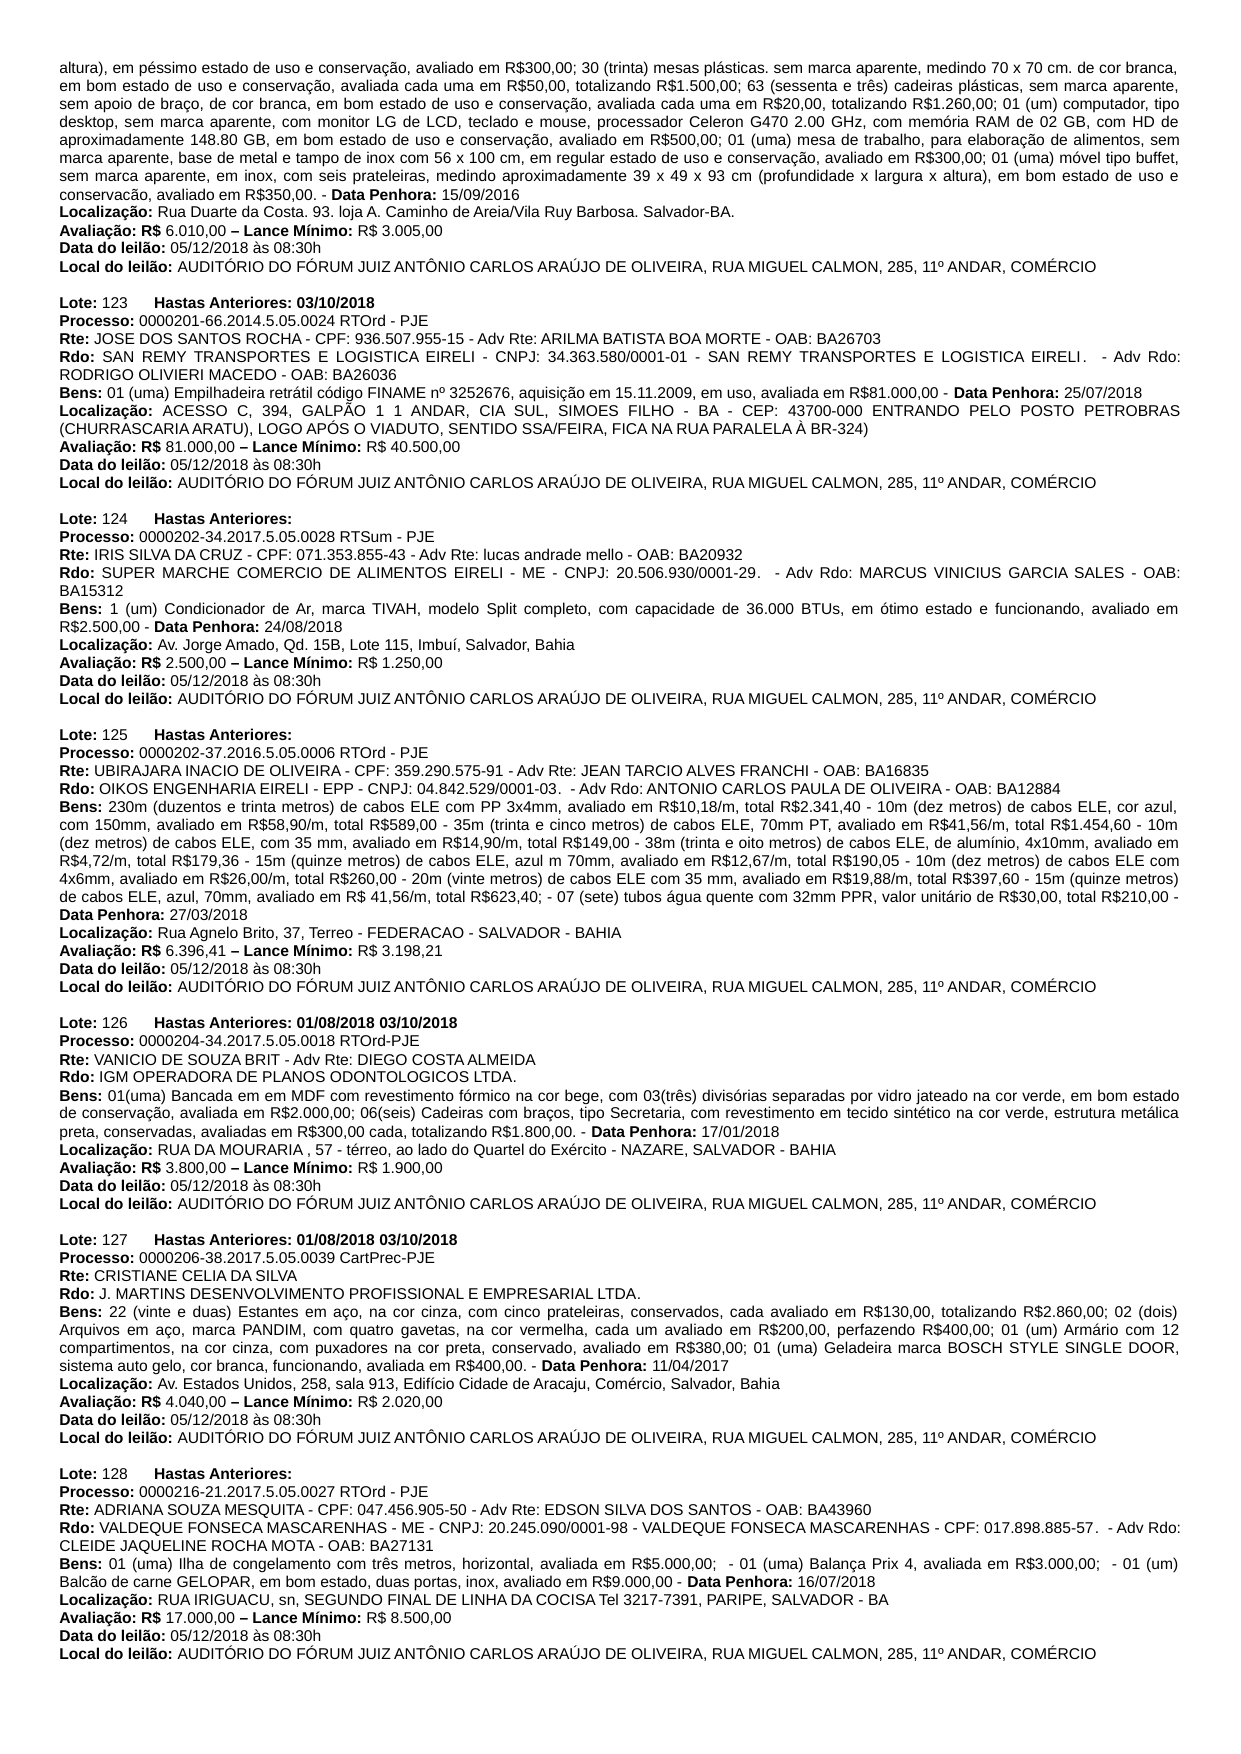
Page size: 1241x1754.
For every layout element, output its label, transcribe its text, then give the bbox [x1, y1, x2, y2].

text Processo: 0000216-21.2017.5.05.0027 RTOrd - PJE [59, 1483, 1181, 1501]
text Local do leilão: AUDITÓRIO DO FÓRUM JUIZ ANTÔNIO CARLOS ARAÚJO DE OLIVEIRA, RUA MIGUEL CALMON, 285, 11º ANDAR, COMÉRCIO [59, 257, 1181, 275]
text Rte: VANICIO DE SOUZA BRIT - Adv Rte: DIEGO COSTA ALMEIDA [59, 1050, 1181, 1068]
text Lote: 125 Hastas Anteriores: [59, 726, 1181, 744]
text Local do leilão: AUDITÓRIO DO FÓRUM JUIZ ANTÔNIO CARLOS ARAÚJO DE OLIVEIRA, RUA MIGUEL CALMON, 285, 11º ANDAR, COMÉRCIO [59, 473, 1181, 492]
text Lote: 126 Hastas Anteriores: 01/08/2018 03/10/2018 [59, 1014, 1181, 1032]
text Processo: 0000206-38.2017.5.05.0039 CartPrec-PJE [59, 1248, 1181, 1266]
text Rdo: SUPER MARCHE COMERCIO DE ALIMENTOS EIRELI - ME - CNPJ: 20.506.930/0001-29. - Adv Rdo: MARCUS VINICIUS GARCIA SALES - OAB: BA15312 [59, 564, 1181, 600]
text Localização: ACESSO C, 394, GALPÃO 1 1 ANDAR, CIA SUL, SIMOES FILHO - BA - CEP: 43700-000 ENTRANDO PELO POSTO PETROBRAS (CHURRASCARIA ARATU), LOGO APÓS O VIADUTO, SENTIDO SSA/FEIRA, FICA NA RUA PARALELA À BR-324) [59, 401, 1181, 437]
text Avaliação: R$ 6.396,41 – Lance Mínimo: R$ 3.198,21 [59, 942, 1181, 960]
text Lote: 123 Hastas Anteriores: 03/10/2018 [59, 293, 1181, 311]
text Bens: 01 (uma) Ilha de congelamento com três metros, horizontal, avaliada em R$5.000,00; - 01 (uma) Balança Prix 4, avaliada em R$3.000,00; - 01 (um) Balcão de carne GELOPAR, em bom estado, duas portas, inox, avaliado em R$9.000,00 - Data Penhora: 16/07/2018 [59, 1555, 1181, 1591]
text Bens: 22 (vinte e duas) Estantes em aço, na cor cinza, com cinco prateleiras, conservados, cada avaliado em R$130,00, totalizando R$2.860,00; 02 (dois) Arquivos em aço, marca PANDIM, com quatro gavetas, na cor vermelha, cada um avaliado em R$200,00, perfazendo R$400,00; 01 (um) Armário com 12 compartimentos, na cor cinza, com puxadores na cor preta, conservado, avaliado em R$380,00; 01 (uma) Geladeira marca BOSCH STYLE SINGLE DOOR, sistema auto gelo, cor branca, funcionando, avaliada em R$400,00. - Data Penhora: 11/04/2017 [59, 1302, 1181, 1374]
text Data do leilão: 05/12/2018 às 08:30h [59, 960, 1181, 978]
text Avaliação: R$ 2.500,00 – Lance Mínimo: R$ 1.250,00 [59, 654, 1181, 672]
text Local do leilão: AUDITÓRIO DO FÓRUM JUIZ ANTÔNIO CARLOS ARAÚJO DE OLIVEIRA, RUA MIGUEL CALMON, 285, 11º ANDAR, COMÉRCIO [59, 1194, 1181, 1212]
text Rdo: SAN REMY TRANSPORTES E LOGISTICA EIRELI - CNPJ: 34.363.580/0001-01 - SAN REMY TRANSPORTES E LOGISTICA EIRELI. - Adv Rdo: RODRIGO OLIVIERI MACEDO - OAB: BA26036 [59, 347, 1181, 383]
text Data do leilão: 05/12/2018 às 08:30h [59, 1627, 1181, 1645]
text Local do leilão: AUDITÓRIO DO FÓRUM JUIZ ANTÔNIO CARLOS ARAÚJO DE OLIVEIRA, RUA MIGUEL CALMON, 285, 11º ANDAR, COMÉRCIO [59, 1429, 1181, 1447]
text Localização: Rua Agnelo Brito, 37, Terreo - FEDERACAO - SALVADOR - BAHIA [59, 924, 1181, 942]
text Localização: RUA IRIGUACU, sn, SEGUNDO FINAL DE LINHA DA COCISA Tel 3217-7391, PARIPE, SALVADOR - BA [59, 1591, 1181, 1609]
text Rte: CRISTIANE CELIA DA SILVA [59, 1266, 1181, 1284]
text Processo: 0000201-66.2014.5.05.0024 RTOrd - PJE [59, 311, 1181, 329]
text Processo: 0000204-34.2017.5.05.0018 RTOrd-PJE [59, 1032, 1181, 1050]
text Lote: 127 Hastas Anteriores: 01/08/2018 03/10/2018 [59, 1230, 1181, 1248]
text Rte: UBIRAJARA INACIO DE OLIVEIRA - CPF: 359.290.575-91 - Adv Rte: JEAN TARCIO ALVES FRANCHI - OAB: BA16835 [59, 762, 1181, 780]
text Rte: ADRIANA SOUZA MESQUITA - CPF: 047.456.905-50 - Adv Rte: EDSON SILVA DOS SANTOS - OAB: BA43960 [59, 1501, 1181, 1519]
text Processo: 0000202-34.2017.5.05.0028 RTSum - PJE [59, 528, 1181, 546]
text Data do leilão: 05/12/2018 às 08:30h [59, 456, 1181, 473]
text Avaliação: R$ 3.800,00 – Lance Mínimo: R$ 1.900,00 [59, 1158, 1181, 1176]
text Rte: IRIS SILVA DA CRUZ - CPF: 071.353.855-43 - Adv Rte: lucas andrade mello - OAB: BA20932 [59, 546, 1181, 564]
text Rdo: OIKOS ENGENHARIA EIRELI - EPP - CNPJ: 04.842.529/0001-03. - Adv Rdo: ANTONIO CARLOS PAULA DE OLIVEIRA - OAB: BA12884 [59, 780, 1181, 798]
text Local do leilão: AUDITÓRIO DO FÓRUM JUIZ ANTÔNIO CARLOS ARAÚJO DE OLIVEIRA, RUA MIGUEL CALMON, 285, 11º ANDAR, COMÉRCIO [59, 978, 1181, 996]
text Data do leilão: 05/12/2018 às 08:30h [59, 1176, 1181, 1194]
text Avaliação: R$ 81.000,00 – Lance Mínimo: R$ 40.500,00 [59, 437, 1181, 456]
text Rdo: IGM OPERADORA DE PLANOS ODONTOLOGICOS LTDA. [59, 1068, 1181, 1086]
text Data do leilão: 05/12/2018 às 08:30h [59, 672, 1181, 690]
text Localização: Av. Estados Unidos, 258, sala 913, Edifício Cidade de Aracaju, Comércio, Salvador, Bahia [59, 1374, 1181, 1393]
text Rdo: J. MARTINS DESENVOLVIMENTO PROFISSIONAL E EMPRESARIAL LTDA. [59, 1284, 1181, 1302]
text Bens: 01 (uma) Empilhadeira retrátil código FINAME nº 3252676, aquisição em 15.11.2009, em uso, avaliada em R$81.000,00 - Data Penhora: 25/07/2018 [59, 383, 1181, 401]
text Bens: 1 (um) Condicionador de Ar, marca TIVAH, modelo Split completo, com capacidade de 36.000 BTUs, em ótimo estado e funcionando, avaliado em R$2.500,00 - Data Penhora: 24/08/2018 [59, 600, 1181, 636]
text Processo: 0000202-37.2016.5.05.0006 RTOrd - PJE [59, 744, 1181, 762]
text Data do leilão: 05/12/2018 às 08:30h [59, 1411, 1181, 1429]
text Lote: 128 Hastas Anteriores: [59, 1465, 1181, 1483]
text Bens: 230m (duzentos e trinta metros) de cabos ELE com PP 3x4mm, avaliado em R$10,18/m, total R$2.341,40 - 10m (dez metros) de cabos ELE, cor azul, com 150mm, avaliado em R$58,90/m, total R$589,00 - 35m (trinta e cinco metros) de cabos ELE, 70mm PT, avaliado em R$41,56/m, total R$1.454,60 - 10m (dez metros) de cabos ELE, com 35 mm, avaliado em R$14,90/m, total R$149,00 - 38m (trinta e oito metros) de cabos ELE, de alumínio, 4x10mm, avaliado em R$4,72/m, total R$179,36 - 15m (quinze metros) de cabos ELE, azul m 70mm, avaliado em R$12,67/m, total R$190,05 - 10m (dez metros) de cabos ELE com 4x6mm, avaliado em R$26,00/m, total R$260,00 - 20m (vinte metros) de cabos ELE com 35 mm, avaliado em R$19,88/m, total R$397,60 - 15m (quinze metros) de cabos ELE, azul, 70mm, avaliado em R$ 41,56/m, total R$623,40; - 07 (sete) tubos água quente com 32mm PPR, valor unitário de R$30,00, total R$210,00 - Data Penhora: 27/03/2018 [59, 798, 1181, 924]
text Avaliação: R$ 17.000,00 – Lance Mínimo: R$ 8.500,00 [59, 1609, 1181, 1627]
text Local do leilão: AUDITÓRIO DO FÓRUM JUIZ ANTÔNIO CARLOS ARAÚJO DE OLIVEIRA, RUA MIGUEL CALMON, 285, 11º ANDAR, COMÉRCIO [59, 690, 1181, 708]
text Localização: Rua Duarte da Costa. 93. loja A. Caminho de Areia/Vila Ruy Barbosa. Salvador-BA. [59, 203, 1181, 221]
text Bens: 01(uma) Bancada em em MDF com revestimento fórmico na cor bege, com 03(três) divisórias separadas por vidro jateado na cor verde, em bom estado de conservação, avaliada em R$2.000,00; 06(seis) Cadeiras com braços, tipo Secretaria, com revestimento em tecido sintético na cor verde, estrutura metálica preta, conservadas, avaliadas em R$300,00 cada, totalizando R$1.800,00. - Data Penhora: 17/01/2018 [59, 1086, 1181, 1140]
text Data do leilão: 05/12/2018 às 08:30h [59, 239, 1181, 257]
text Rdo: VALDEQUE FONSECA MASCARENHAS - ME - CNPJ: 20.245.090/0001-98 - VALDEQUE FONSECA MASCARENHAS - CPF: 017.898.885-57. - Adv Rdo: CLEIDE JAQUELINE ROCHA MOTA - OAB: BA27131 [59, 1519, 1181, 1555]
text Rte: JOSE DOS SANTOS ROCHA - CPF: 936.507.955-15 - Adv Rte: ARILMA BATISTA BOA MORTE - OAB: BA26703 [59, 329, 1181, 347]
text Localização: Av. Jorge Amado, Qd. 15B, Lote 115, Imbuí, Salvador, Bahia [59, 636, 1181, 654]
text altura), em péssimo estado de uso e conservação, avaliado em R$300,00; 30 (trinta) mesas plásticas. sem marca aparente, medindo 70 x 70 cm. de cor branca, em bom estado de uso e conservação, avaliada cada uma em R$50,00, totalizando R$1.500,00; 63 (sessenta e três) cadeiras plásticas, sem marca aparente, sem apoio de braço, de cor branca, em bom estado de uso e conservação, avaliada cada uma em R$20,00, totalizando R$1.260,00; 01 (um) computador, tipo desktop, sem marca aparente, com monitor LG de LCD, teclado e mouse, processador Celeron G470 2.00 GHz, com memória RAM de 02 GB, com HD de aproximadamente 148.80 GB, em bom estado de uso e conservação, avaliado em R$500,00; 01 (uma) mesa de trabalho, para elaboração de alimentos, sem marca aparente, base de metal e tampo de inox com 56 x 100 cm, em regular estado de uso e conservação, avaliado em R$300,00; 01 (uma) móvel tipo buffet, sem marca aparente, em inox, com seis prateleiras, medindo aproximadamente 39 x 49 x 93 cm (profundidade x largura x altura), em bom estado de uso e conservacão, avaliado em R$350,00. - Data Penhora: 15/09/2016 [59, 59, 1181, 203]
text Avaliação: R$ 4.040,00 – Lance Mínimo: R$ 2.020,00 [59, 1393, 1181, 1411]
text Lote: 124 Hastas Anteriores: [59, 509, 1181, 528]
text Local do leilão: AUDITÓRIO DO FÓRUM JUIZ ANTÔNIO CARLOS ARAÚJO DE OLIVEIRA, RUA MIGUEL CALMON, 285, 11º ANDAR, COMÉRCIO [59, 1645, 1181, 1663]
text Avaliação: R$ 6.010,00 – Lance Mínimo: R$ 3.005,00 [59, 221, 1181, 239]
text Localização: RUA DA MOURARIA , 57 - térreo, ao lado do Quartel do Exército - NAZARE, SALVADOR - BAHIA [59, 1140, 1181, 1158]
